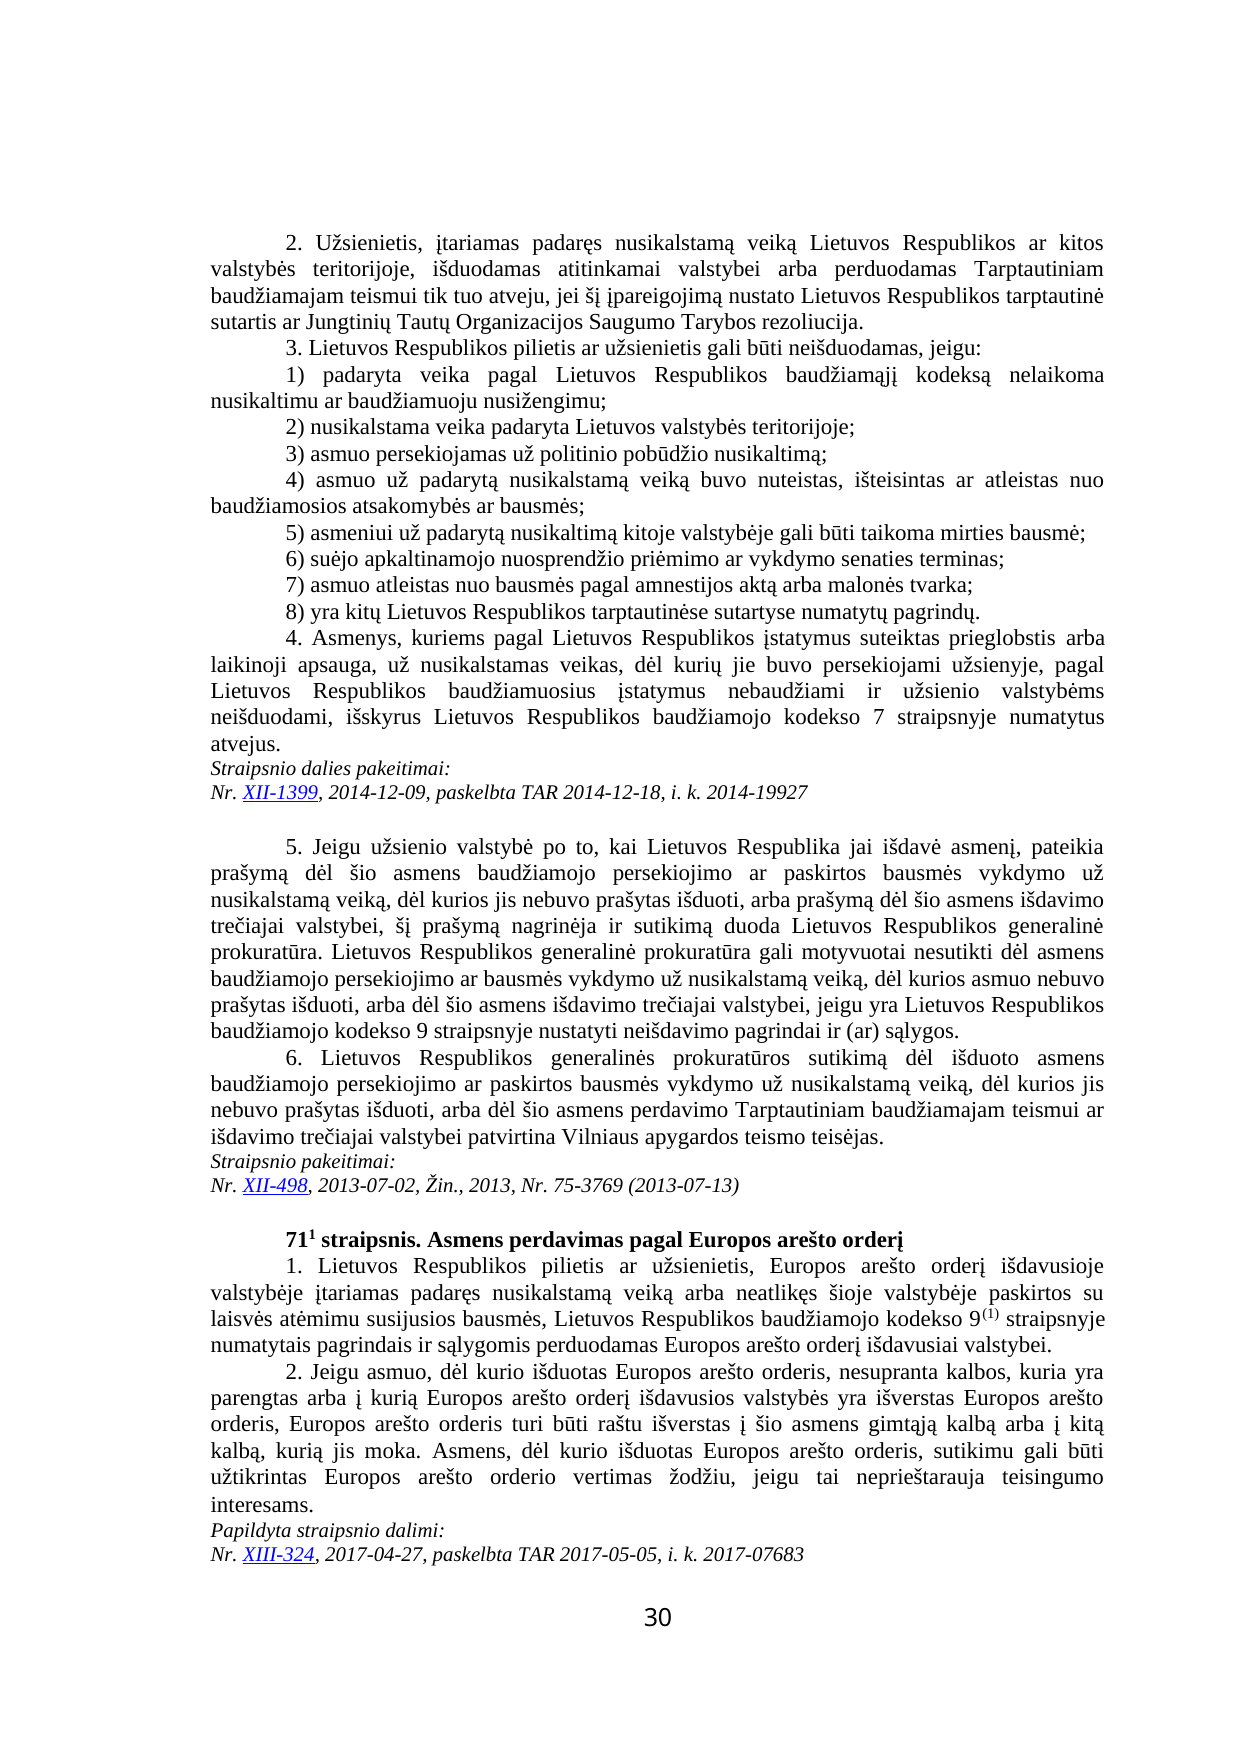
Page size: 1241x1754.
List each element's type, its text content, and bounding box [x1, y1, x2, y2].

text Straipsnio pakeitimai: [210, 1149, 1105, 1173]
text 7) asmuo atleistas nuo bausmės pagal amnestijos aktą arba malonės tvarka; [210, 572, 1105, 598]
text 4. Asmenys, kuriems pagal Lietuvos Respublikos įstatymus suteiktas prieglobstis arba laikinoji apsauga, už nusikalstamas veikas, dėl kurių jie buvo persekiojami užsienyje, pagal Lietuvos Respublikos baudžiamuosius įstatymus nebaudžiami ir užsienio valstybėms neišduodami, išskyrus Lietuvos Respublikos baudžiamojo kodekso 7 straipsnyje numatytus atvejus. [210, 624, 1105, 756]
text Papildyta straipsnio dalimi: [210, 1518, 1105, 1542]
text 2. Užsienietis, įtariamas padaręs nusikalstamą veiką Lietuvos Respublikos ar kitos valstybės teritorijoje, išduodamas atitinkamai valstybei arba perduodamas Tarptautiniam baudžiamajam teismui tik tuo atveju, jei šį įpareigojimą nustato Lietuvos Respublikos tarptautinė sutartis ar Jungtinių Tautų Organizacijos Saugumo Tarybos rezoliucija. [210, 229, 1105, 334]
text 1. Lietuvos Respublikos pilietis ar užsienietis, Europos arešto orderį išdavusioje valstybėje įtariamas padaręs nusikalstamą veiką arba neatlikęs šioje valstybėje paskirtos su laisvės atėmimu susijusios bausmės, Lietuvos Respublikos baudžiamojo kodekso 9(1) straipsnyje numatytais pagrindais ir sąlygomis perduodamas Europos arešto orderį išdavusiai valstybei. [210, 1252, 1105, 1358]
text 6) suėjo apkaltinamojo nuosprendžio priėmimo ar vykdymo senaties terminas; [210, 545, 1105, 572]
text 2. Jeigu asmuo, dėl kurio išduotas Europos arešto orderis, nesupranta kalbos, kuria yra parengtas arba į kurią Europos arešto orderį išdavusios valstybės yra išverstas Europos arešto orderis, Europos arešto orderis turi būti raštu išverstas į šio asmens gimtąją kalbą arba į kitą kalbą, kurią jis moka. Asmens, dėl kurio išduotas Europos arešto orderis, sutikimu gali būti užtikrintas Europos arešto orderio vertimas žodžiu, jeigu tai neprieštarauja teisingumo interesams. [210, 1358, 1105, 1518]
text Nr. XIII-324, 2017-04-27, paskelbta TAR 2017-05-05, i. k. 2017-07683 [210, 1542, 1105, 1566]
text Nr. XII-498, 2013-07-02, Žin., 2013, Nr. 75-3769 (2013-07-13) [210, 1173, 1105, 1197]
text 8) yra kitų Lietuvos Respublikos tarptautinėse sutartyse numatytų pagrindų. [210, 598, 1105, 624]
text 4) asmuo už padarytą nusikalstamą veiką buvo nuteistas, išteisintas ar atleistas nuo baudžiamosios atsakomybės ar bausmės; [210, 466, 1105, 519]
text 2) nusikalstama veika padaryta Lietuvos valstybės teritorijoje; [210, 413, 1105, 440]
text 6. Lietuvos Respublikos generalinės prokuratūros sutikimą dėl išduoto asmens baudžiamojo persekiojimo ar paskirtos bausmės vykdymo už nusikalstamą veiką, dėl kurios jis nebuvo prašytas išduoti, arba dėl šio asmens perdavimo Tarptautiniam baudžiamajam teismui ar išdavimo trečiajai valstybei patvirtina Vilniaus apygardos teismo teisėjas. [210, 1044, 1105, 1149]
text 711 straipsnis. Asmens perdavimas pagal Europos arešto orderį [210, 1226, 1105, 1252]
text 3. Lietuvos Respublikos pilietis ar užsienietis gali būti neišduodamas, jeigu: [210, 334, 1105, 361]
text 5) asmeniui už padarytą nusikaltimą kitoje valstybėje gali būti taikoma mirties bausmė; [210, 519, 1105, 545]
text Straipsnio dalies pakeitimai: [210, 756, 1105, 780]
text 5. Jeigu užsienio valstybė po to, kai Lietuvos Respublika jai išdavė asmenį, pateikia prašymą dėl šio asmens baudžiamojo persekiojimo ar paskirtos bausmės vykdymo už nusikalstamą veiką, dėl kurios jis nebuvo prašytas išduoti, arba prašymą dėl šio asmens išdavimo trečiajai valstybei, šį prašymą nagrinėja ir sutikimą duoda Lietuvos Respublikos generalinė prokuratūra. Lietuvos Respublikos generalinė prokuratūra gali motyvuotai nesutikti dėl asmens baudžiamojo persekiojimo ar bausmės vykdymo už nusikalstamą veiką, dėl kurios asmuo nebuvo prašytas išduoti, arba dėl šio asmens išdavimo trečiajai valstybei, jeigu yra Lietuvos Respublikos baudžiamojo kodekso 9 straipsnyje nustatyti neišdavimo pagrindai ir (ar) sąlygos. [210, 833, 1105, 1044]
text Nr. XII-1399, 2014-12-09, paskelbta TAR 2014-12-18, i. k. 2014-19927 [210, 780, 1105, 804]
text 1) padaryta veika pagal Lietuvos Respublikos baudžiamąjį kodeksą nelaikoma nusikaltimu ar baudžiamuoju nusižengimu; [210, 361, 1105, 413]
text 3) asmuo persekiojamas už politinio pobūdžio nusikaltimą; [210, 440, 1105, 466]
